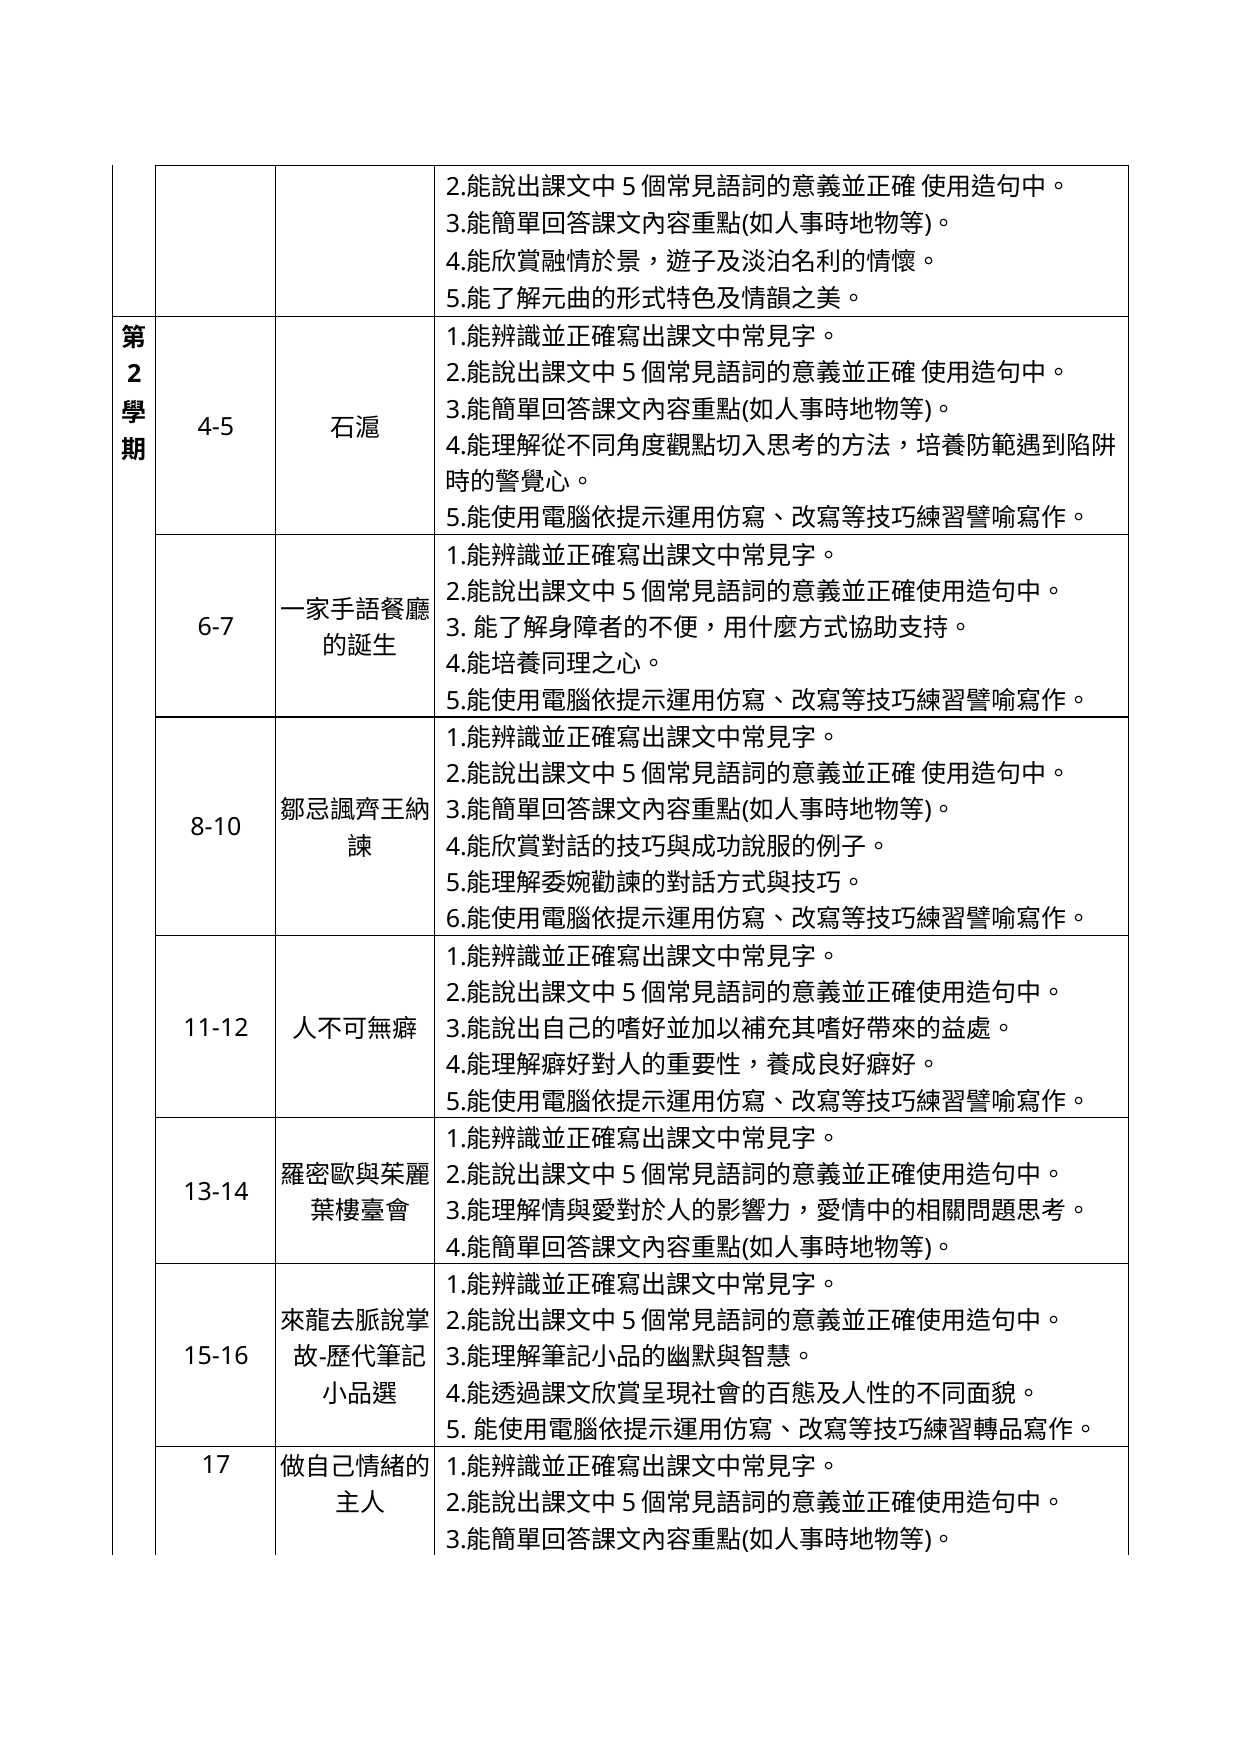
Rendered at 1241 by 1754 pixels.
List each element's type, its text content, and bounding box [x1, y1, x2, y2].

table_cell 1.能辨識並正確寫出課文中常見字。 2.能說出課文中5個常見語詞的意義並正確使用造句中。 3.能理解情與愛對於人的影響力，愛情中的相關問題思考。 4.能簡單回答課文內容重點(如人事時地物等)。 [435, 1118, 1128, 1263]
table_cell 人不可無癖 [276, 936, 434, 1117]
table_cell 1.能辨識並正確寫出課文中常見字。 2.能說出課文中5個常見語詞的意義並正確使用造句中。 3.能簡單回答課文內容重點(如人事時地物等)。 [435, 1447, 1128, 1555]
table_cell [113, 165, 155, 316]
table_cell 11-12 [156, 936, 275, 1117]
table_cell 6-7 [156, 535, 275, 716]
table_cell 15-16 [156, 1264, 275, 1446]
table_cell 羅密歐與茱麗葉樓臺會 [276, 1118, 434, 1263]
table_cell 2.能說出課文中5個常見語詞的意義並正確 使用造句中。 3.能簡單回答課文內容重點(如人事時地物等)。 4.能欣賞融情於景，遊子及淡泊名利的情懷。 5.能了解元曲的形式特色及情韻之美。 [435, 166, 1128, 316]
table_cell 1.能辨識並正確寫出課文中常見字。 2.能說出課文中5個常見語詞的意義並正確 使用造句中。 3.能簡單回答課文內容重點(如人事時地物等)。 4.能欣賞對話的技巧與成功說服的例子。 5.能理解委婉勸諫的對話方式與技巧。 6.能使用電腦依提示運用仿寫、改寫等技巧練習譬喻寫作。 [435, 718, 1128, 935]
table_cell [156, 166, 275, 316]
table_cell 8-10 [156, 718, 275, 935]
table_cell 1.能辨識並正確寫出課文中常見字。 2.能說出課文中5個常見語詞的意義並正確使用造句中。 3.能理解筆記小品的幽默與智慧。 4.能透過課文欣賞呈現社會的百態及人性的不同面貌。 5. 能使用電腦依提示運用仿寫、改寫等技巧練習轉品寫作。 [435, 1264, 1128, 1446]
table_cell 鄒忌諷齊王納諫 [276, 718, 434, 935]
table_cell 第 2 學期 [113, 317, 155, 1555]
table_cell 1.能辨識並正確寫出課文中常見字。 2.能說出課文中5個常見語詞的意義並正確使用造句中。 3.能說出自己的嗜好並加以補充其嗜好帶來的益處。 4.能理解癖好對人的重要性，養成良好癖好。 5.能使用電腦依提示運用仿寫、改寫等技巧練習譬喻寫作。 [435, 936, 1128, 1117]
table_cell 17 [156, 1447, 275, 1555]
table_cell [276, 166, 434, 316]
table_cell 1.能辨識並正確寫出課文中常見字。 2.能說出課文中5個常見語詞的意義並正確 使用造句中。 3.能簡單回答課文內容重點(如人事時地物等)。 4.能理解從不同角度觀點切入思考的方法，培養防範遇到陷阱時的警覺心。 5.能使用電腦依提示運用仿寫、改寫等技巧練習譬喻寫作。 [435, 317, 1128, 534]
table_cell 石滬 [276, 317, 434, 534]
table_cell 做自己情緒的主人 [276, 1447, 434, 1555]
table_cell 13-14 [156, 1118, 275, 1263]
table_cell 4-5 [156, 317, 275, 534]
table_cell 來龍去脈說掌故-歷代筆記小品選 [276, 1264, 434, 1446]
table_cell 一家手語餐廳的誕生 [276, 535, 434, 716]
table_cell 1.能辨識並正確寫出課文中常見字。 2.能說出課文中5個常見語詞的意義並正確使用造句中。 3. 能了解身障者的不便，用什麼方式協助支持。 4.能培養同理之心。 5.能使用電腦依提示運用仿寫、改寫等技巧練習譬喻寫作。 [435, 535, 1128, 716]
